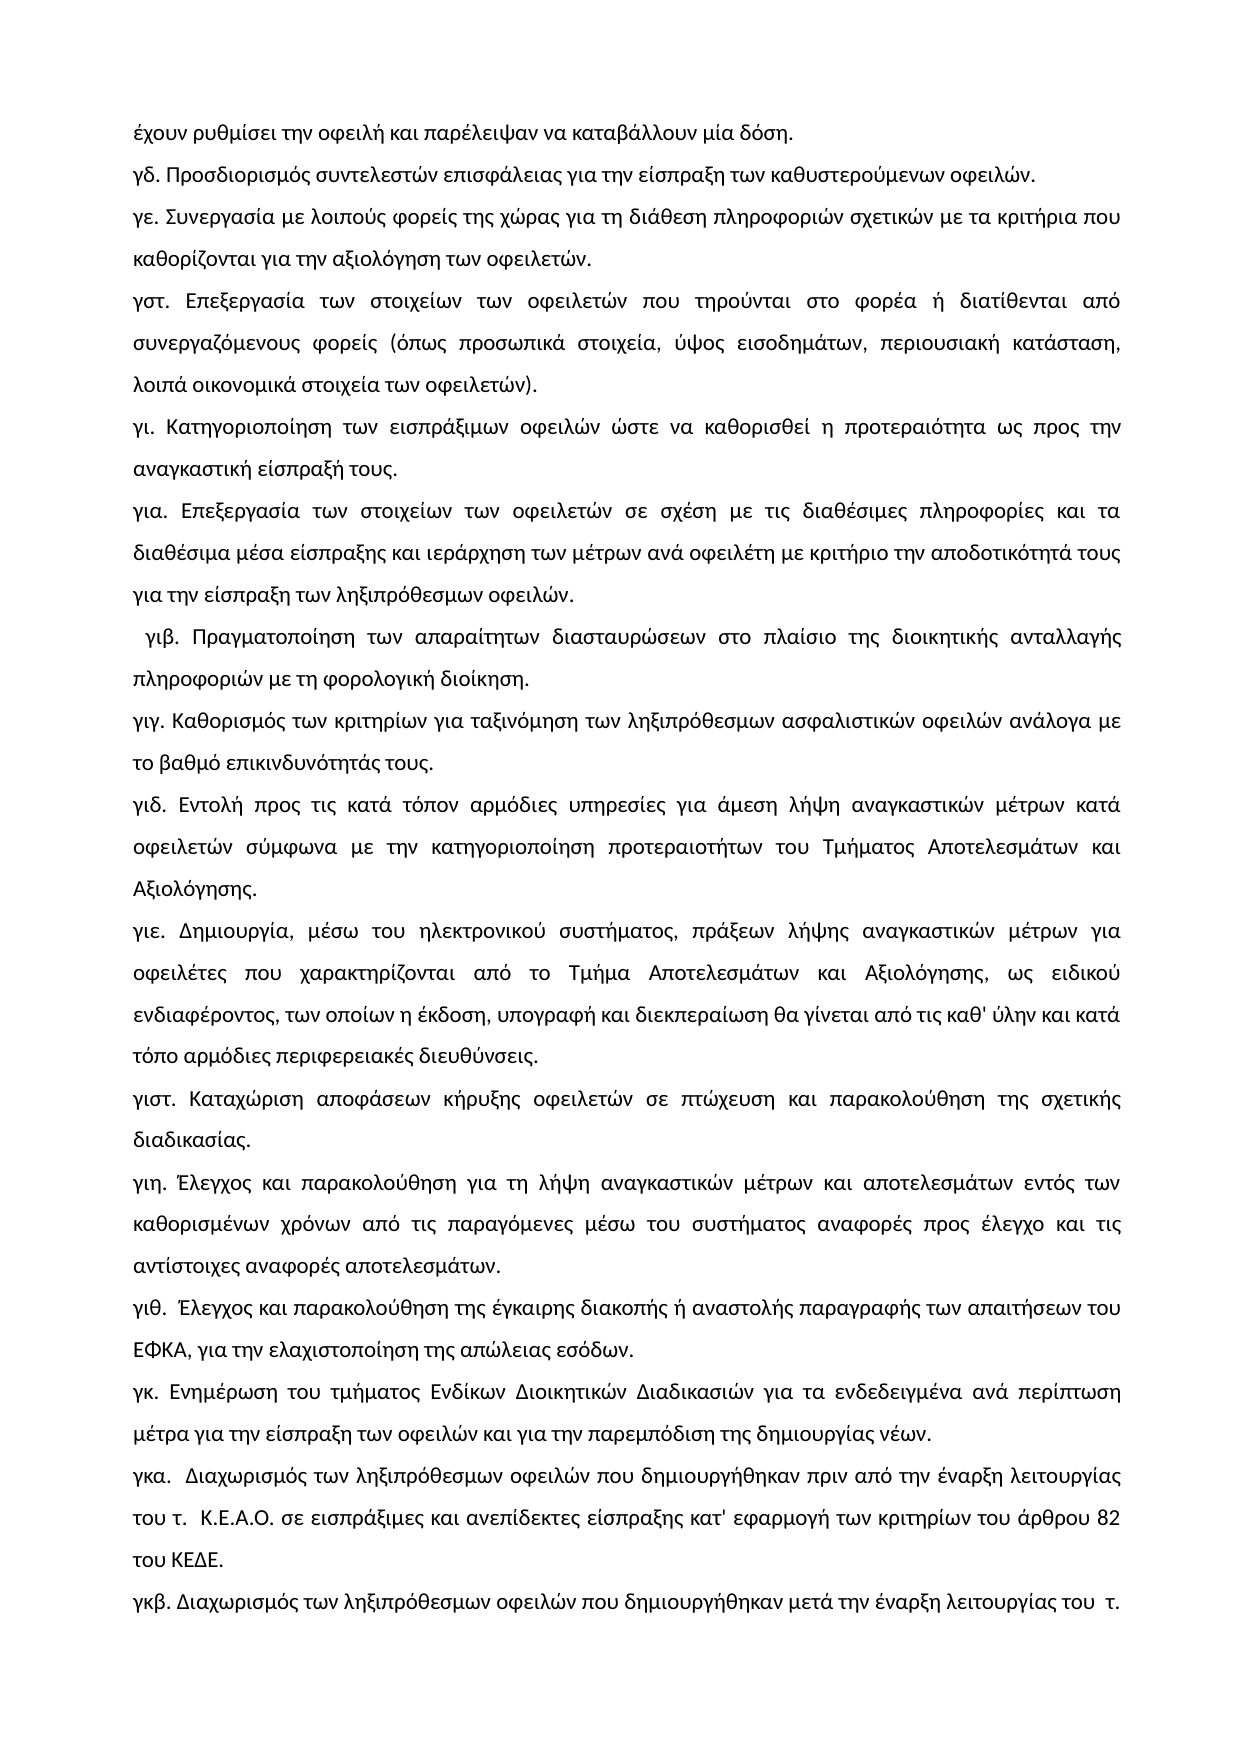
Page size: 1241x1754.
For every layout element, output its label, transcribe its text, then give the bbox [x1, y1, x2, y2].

text γκβ. Διαχωρισμός των ληξιπρόθεσμων οφειλών που δημιουργήθηκαν μετά την έναρξη λειτουργίας του τ. [133, 1587, 1122, 1615]
text γδ. Προσδιορισμός συντελεστών επισφάλειας για την είσπραξη των καθυστερούμενων οφειλών. [133, 160, 1122, 188]
text για. Επεξεργασία των στοιχείων των οφειλετών σε σχέση με τις διαθέσιμες πληροφορίες και τα διαθέσιμα μέσα είσπραξης και ιεράρχηση των μέτρων ανά οφειλέτη με κριτήριο την αποδοτικότητά τους για την είσπραξη των ληξιπρόθεσμων οφειλών. [133, 496, 1122, 608]
text γιη. Έλεγχος και παρακολούθηση για τη λήψη αναγκαστικών μέτρων και αποτελεσμάτων εντός των καθορισμένων χρόνων από τις παραγόμενες μέσω του συστήματος αναφορές προς έλεγχο και τις αντίστοιχες αναφορές αποτελεσμάτων. [133, 1168, 1122, 1279]
text γκ. Ενημέρωση του τμήματος Ενδίκων Διοικητικών Διαδικασιών για τα ενδεδειγμένα ανά περίπτωση μέτρα για την είσπραξη των οφειλών και για την παρεμπόδιση της δημιουργίας νέων. [133, 1377, 1122, 1447]
text γι. Κατηγοριοποίηση των εισπράξιμων οφειλών ώστε να καθορισθεί η προτεραιότητα ως προς την αναγκαστική είσπραξή τους. [133, 412, 1122, 482]
text έχουν ρυθμίσει την οφειλή και παρέλειψαν να καταβάλλουν μία δόση. [133, 118, 1122, 146]
text γιστ. Καταχώριση αποφάσεων κήρυξης οφειλετών σε πτώχευση και παρακολούθηση της σχετικής διαδικασίας. [133, 1084, 1122, 1154]
text γστ. Επεξεργασία των στοιχείων των οφειλετών που τηρούνται στο φορέα ή διατίθενται από συνεργαζόμενους φορείς (όπως προσωπικά στοιχεία, ύψος εισοδημάτων, περιουσιακή κατάσταση, λοιπά οικονομικά στοιχεία των οφειλετών). [133, 286, 1122, 398]
text γιε. Δημιουργία, μέσω του ηλεκτρονικού συστήματος, πράξεων λήψης αναγκαστικών μέτρων για οφειλέτες που χαρακτηρίζονται από το Τμήμα Αποτελεσμάτων και Αξιολόγησης, ως ειδικού ενδιαφέροντος, των οποίων η έκδοση, υπογραφή και διεκπεραίωση θα γίνεται από τις καθ' ύλην και κατά τόπο αρμόδιες περιφερειακές διευθύνσεις. [133, 916, 1122, 1070]
text γιγ. Καθορισμός των κριτηρίων για ταξινόμηση των ληξιπρόθεσμων ασφαλιστικών οφειλών ανάλογα με το βαθμό επικινδυνότητάς τους. [133, 706, 1122, 776]
text γκα. Διαχωρισμός των ληξιπρόθεσμων οφειλών που δημιουργήθηκαν πριν από την έναρξη λειτουργίας του τ. Κ.Ε.Α.Ο. σε εισπράξιμες και ανεπίδεκτες είσπραξης κατ' εφαρμογή των κριτηρίων του άρθρου 82 του ΚΕΔΕ. [133, 1461, 1122, 1573]
text γε. Συνεργασία με λοιπούς φορείς της χώρας για τη διάθεση πληροφοριών σχετικών με τα κριτήρια που καθορίζονται για την αξιολόγηση των οφειλετών. [133, 202, 1122, 272]
text γιθ. Έλεγχος και παρακολούθηση της έγκαιρης διακοπής ή αναστολής παραγραφής των απαιτήσεων του ΕΦΚΑ, για την ελαχιστοποίηση της απώλειας εσόδων. [133, 1293, 1122, 1363]
text γιβ. Πραγματοποίηση των απαραίτητων διασταυρώσεων στο πλαίσιο της διοικητικής ανταλλαγής πληροφοριών με τη φορολογική διοίκηση. [133, 622, 1122, 692]
text γιδ. Εντολή προς τις κατά τόπον αρμόδιες υπηρεσίες για άμεση λήψη αναγκαστικών μέτρων κατά οφειλετών σύμφωνα με την κατηγοριοποίηση προτεραιοτήτων του Τμήματος Αποτελεσμάτων και Αξιολόγησης. [133, 790, 1122, 902]
